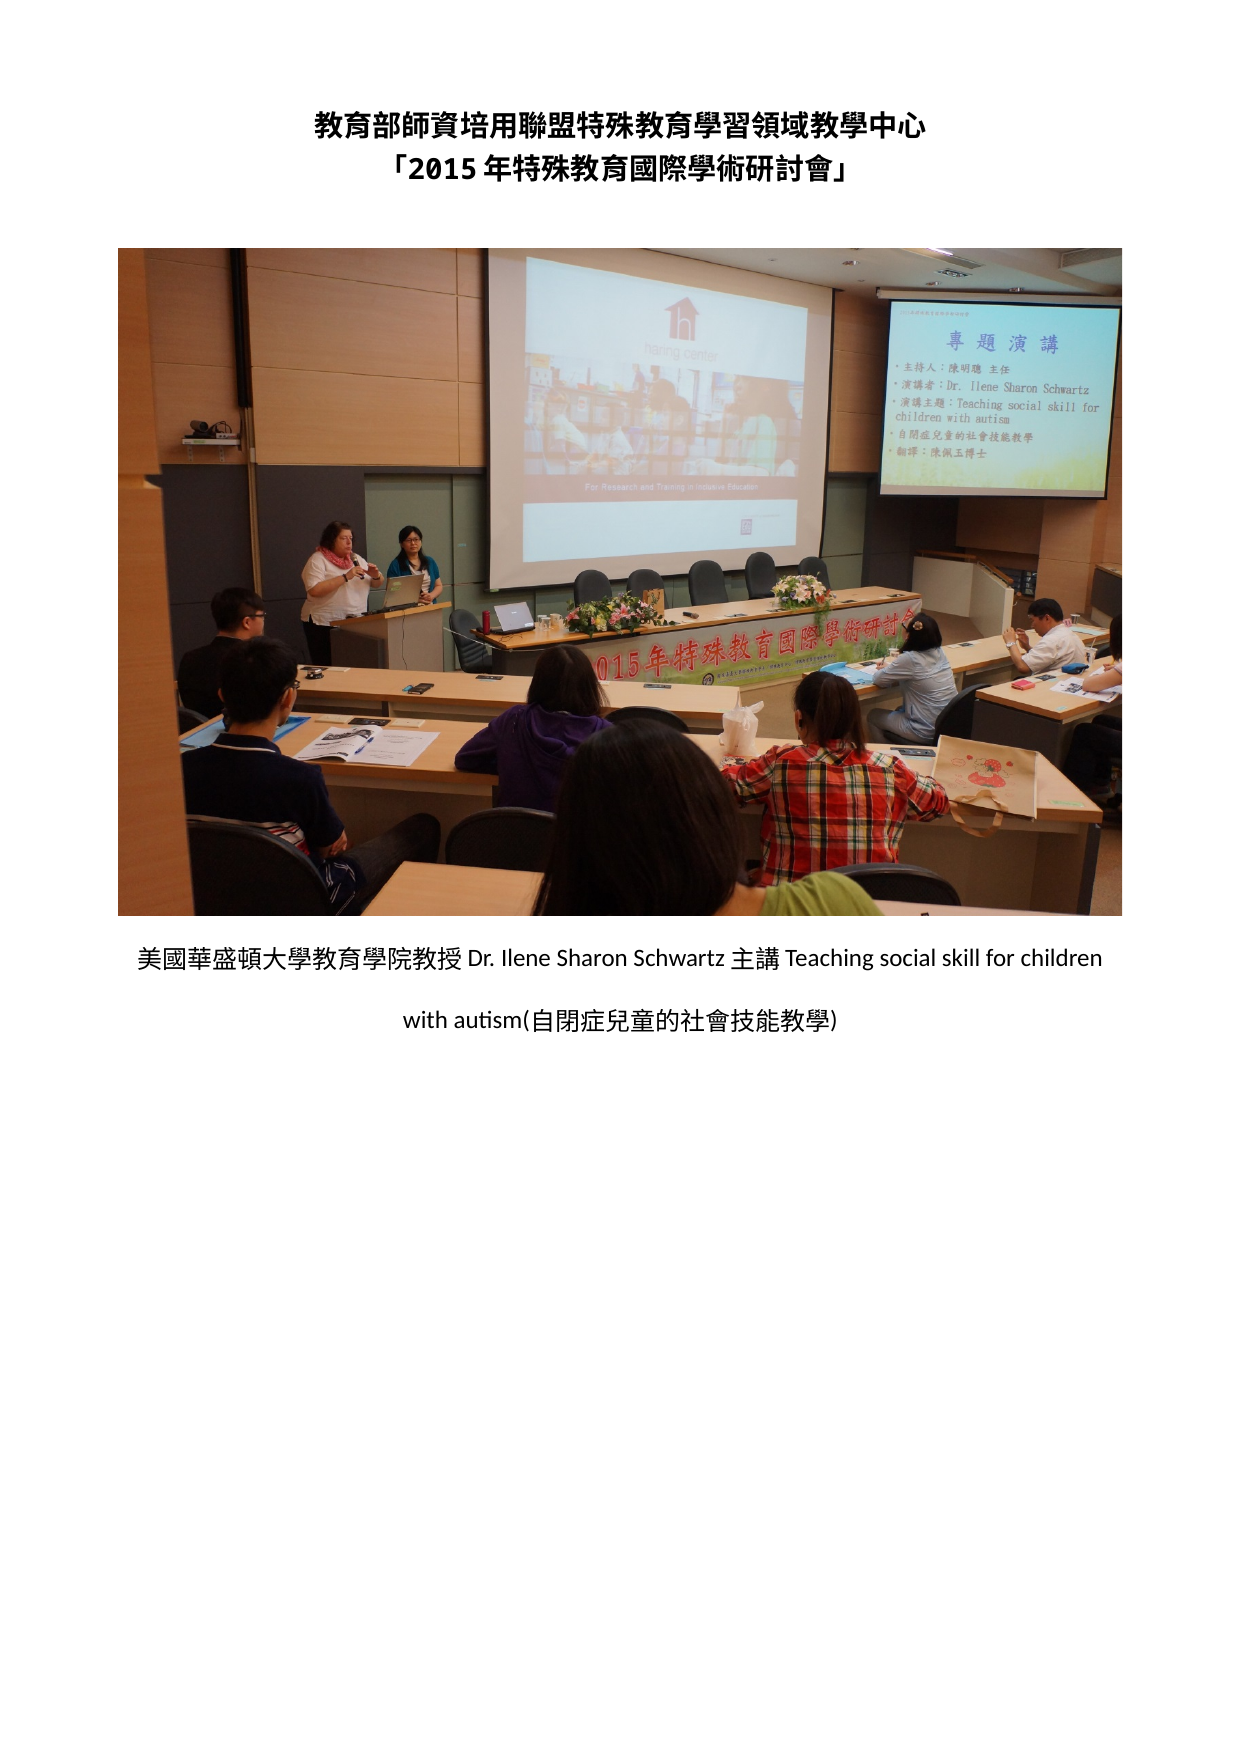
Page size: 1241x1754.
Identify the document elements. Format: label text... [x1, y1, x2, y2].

text 「2015年特殊教育國際學術研討會」 [118, 145, 1122, 188]
text 教育部師資培用聯盟特殊教育學習領域教學中心 [118, 103, 1122, 145]
text 美國華盛頓大學教育學院教授Dr. Ilene Sharon Schwartz主講Teaching social skill for children with autism(自閉症兒童的社會技能教學) [118, 916, 1122, 1041]
